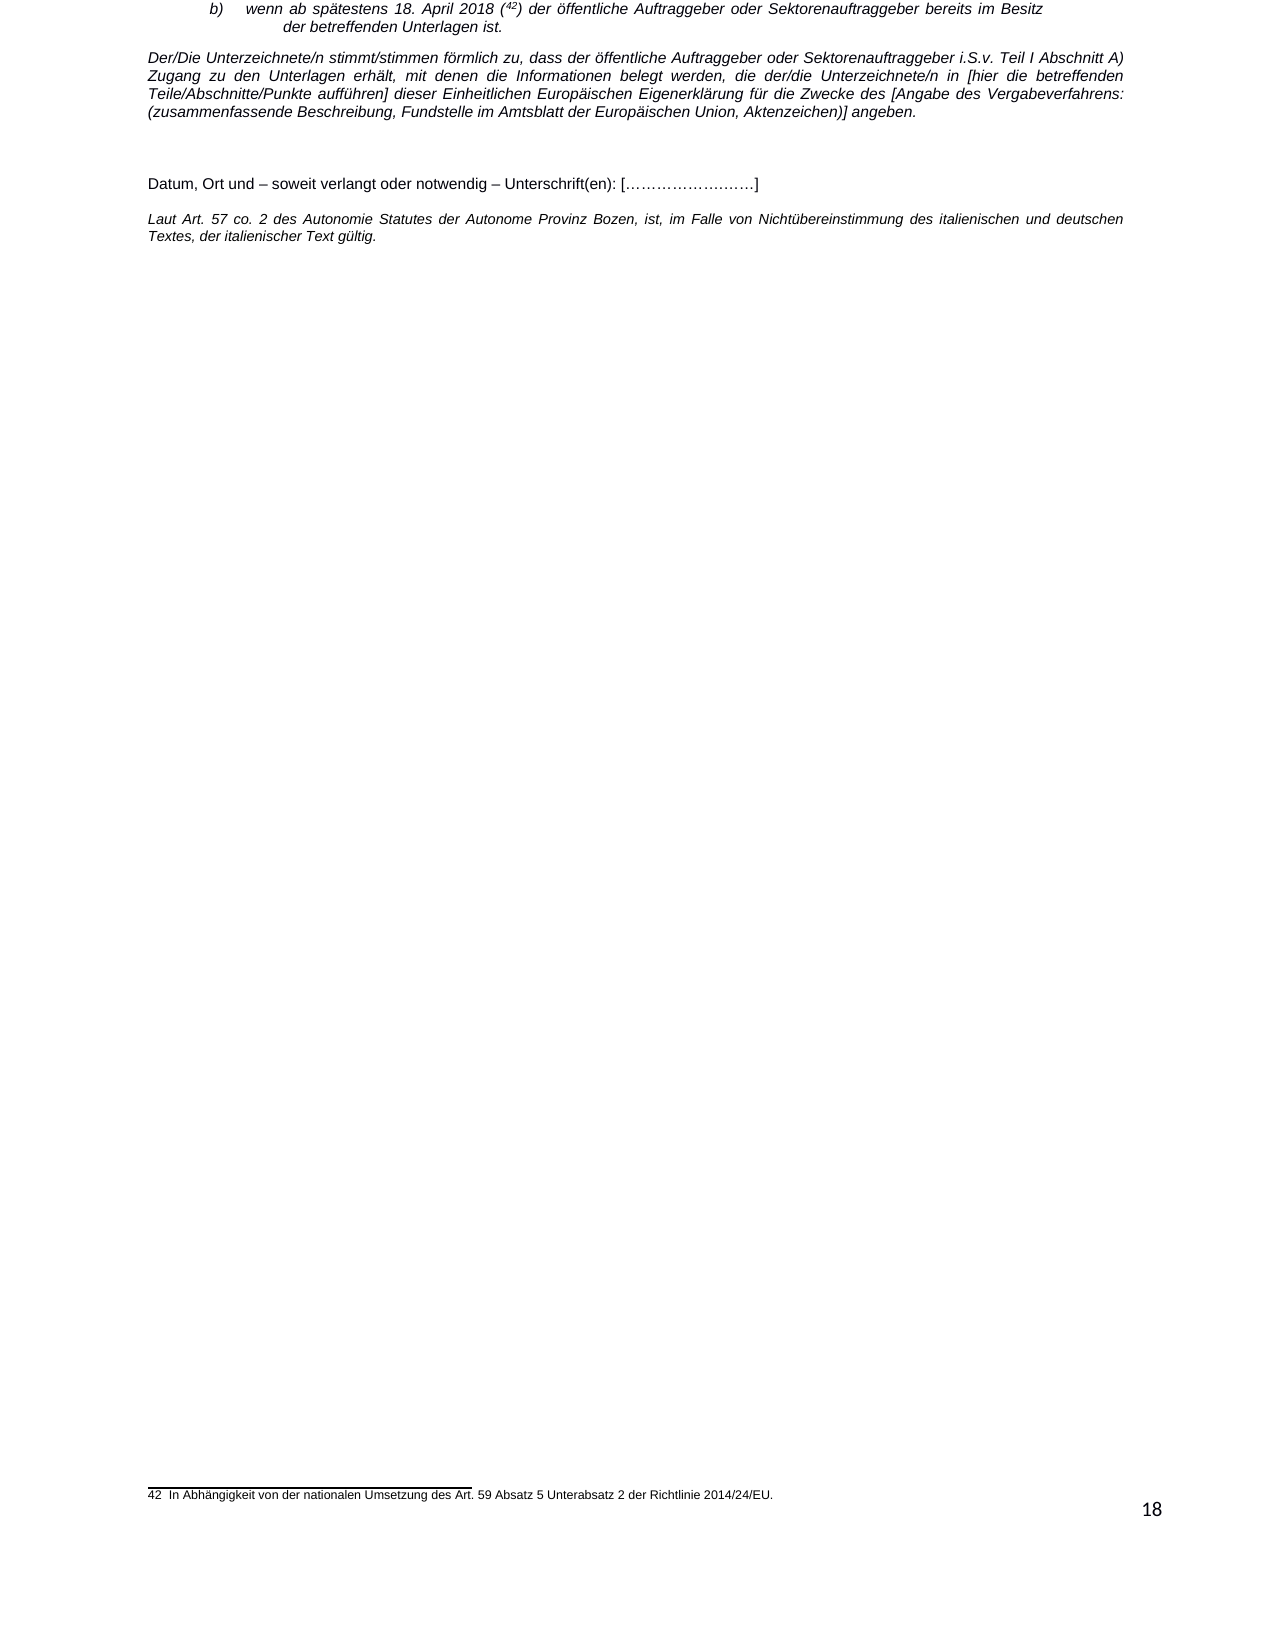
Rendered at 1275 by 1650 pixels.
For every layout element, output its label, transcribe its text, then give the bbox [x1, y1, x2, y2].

list wenn ab spätestens 18. April 2018 () der öffentliche Auftraggeber oder Sektorenauftraggeber bereits im Besitz der betreffenden Unterlagen ist. [209, 0, 1046, 36]
text Laut Art. 57 co. 2 des Autonomie Statutes der Autonome Provinz Bozen, ist, im Falle von Nichtübereinstimmung des italienischen und deutschen Textes, der italienischer Text gültig. [148, 211, 1127, 244]
list In Abhängigkeit von der nationalen Umsetzung des Art. 59 Absatz 5 Unterabsatz 2 der Richtlinie 2014/24/EU. [148, 1488, 1127, 1502]
text Der/Die Unterzeichnete/n stimmt/stimmen förmlich zu, dass der öffentliche Auftraggeber oder Sektorenauftraggeber i.S.v. Teil I Abschnitt A) Zugang zu den Unterlagen erhält, mit denen die Informationen belegt werden, die der/die Unterzeichnete/n in [hier die betreffenden Teile/Abschnitte/Punkte aufführen] dieser Einheitlichen Europäischen Eigenerklärung für die Zwecke des [Angabe des Vergabeverfahrens: (zusammenfassende Beschreibung, Fundstelle im Amtsblatt der Europäischen Union, Aktenzeichen)] angeben. [148, 48, 1127, 121]
text Datum, Ort und – soweit verlangt oder notwendig – Unterschrift(en): [……………….……] [148, 175, 1127, 193]
